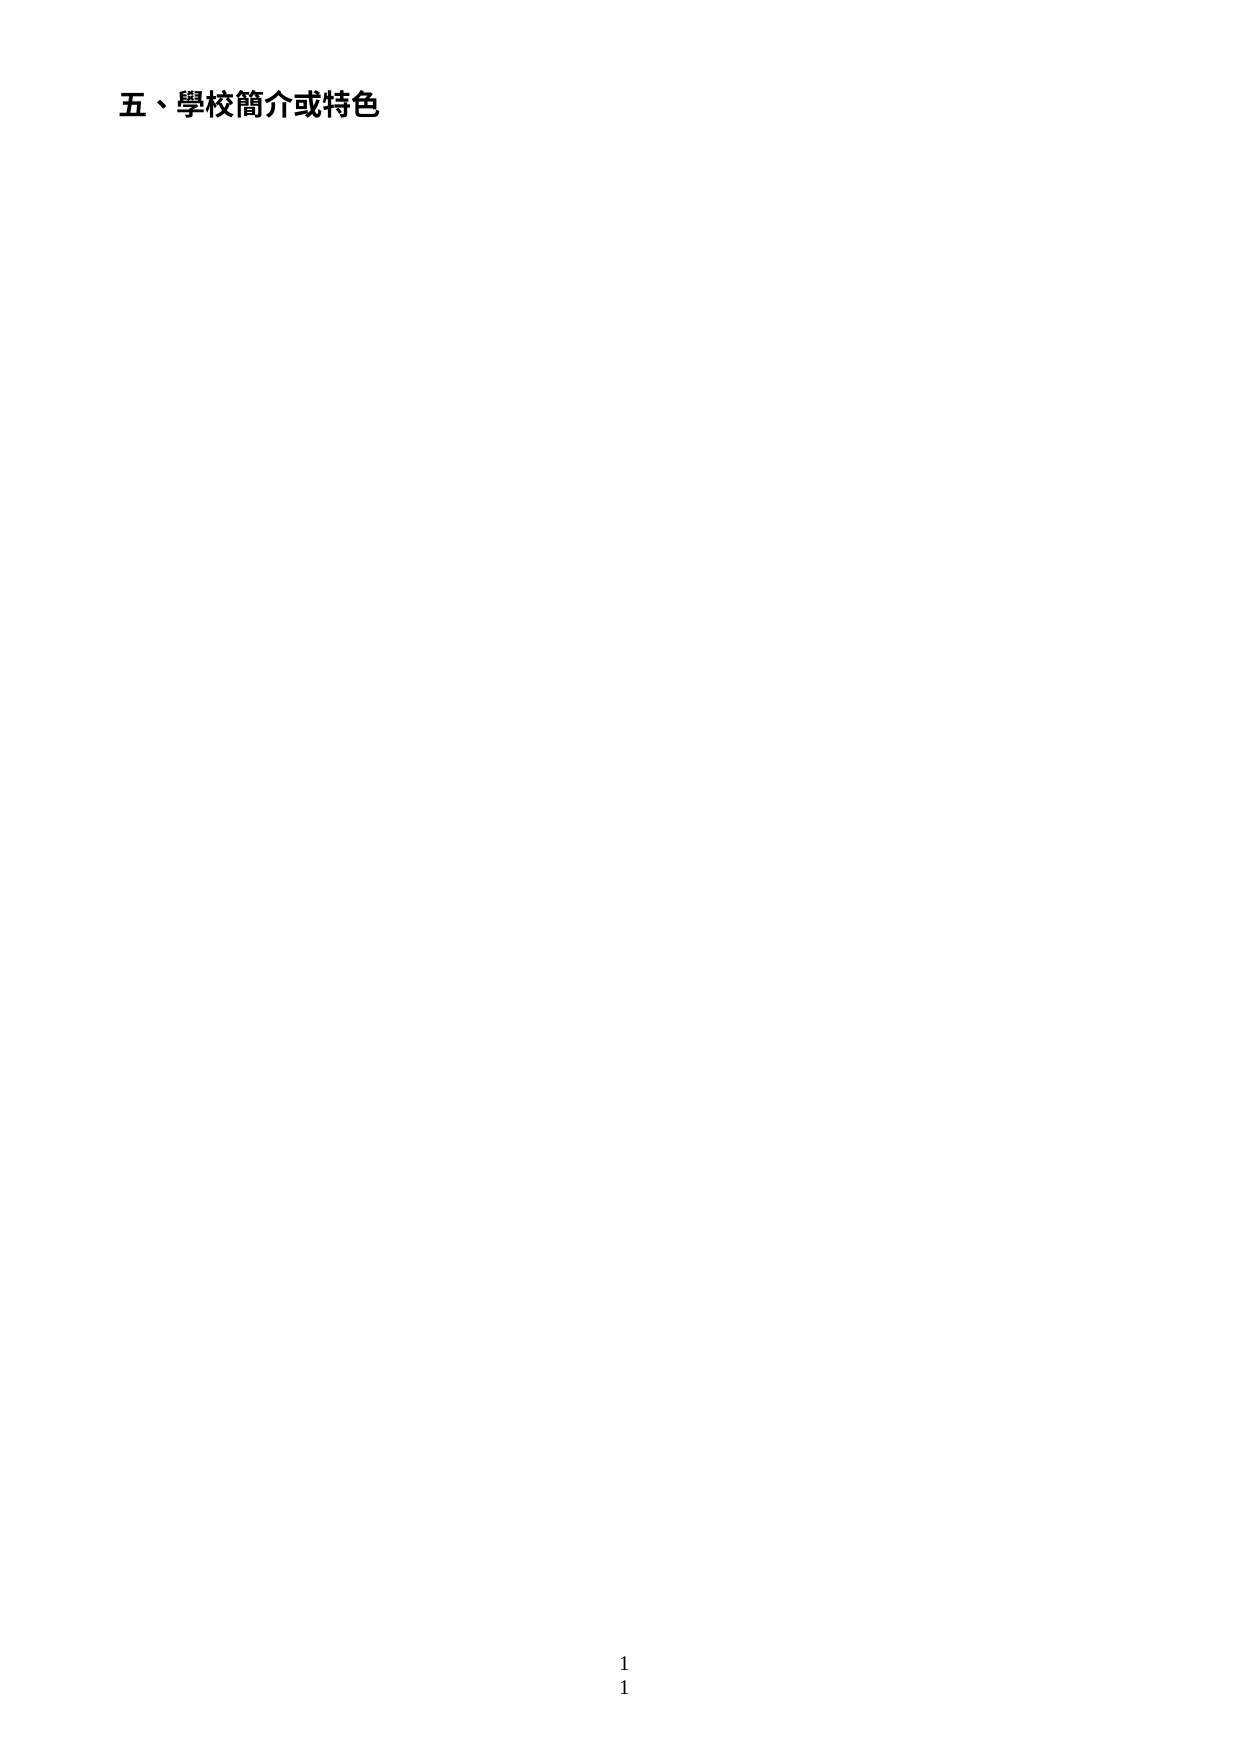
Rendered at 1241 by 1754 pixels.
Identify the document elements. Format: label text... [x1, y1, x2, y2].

text 五、學校簡介或特色 [118, 82, 1122, 124]
